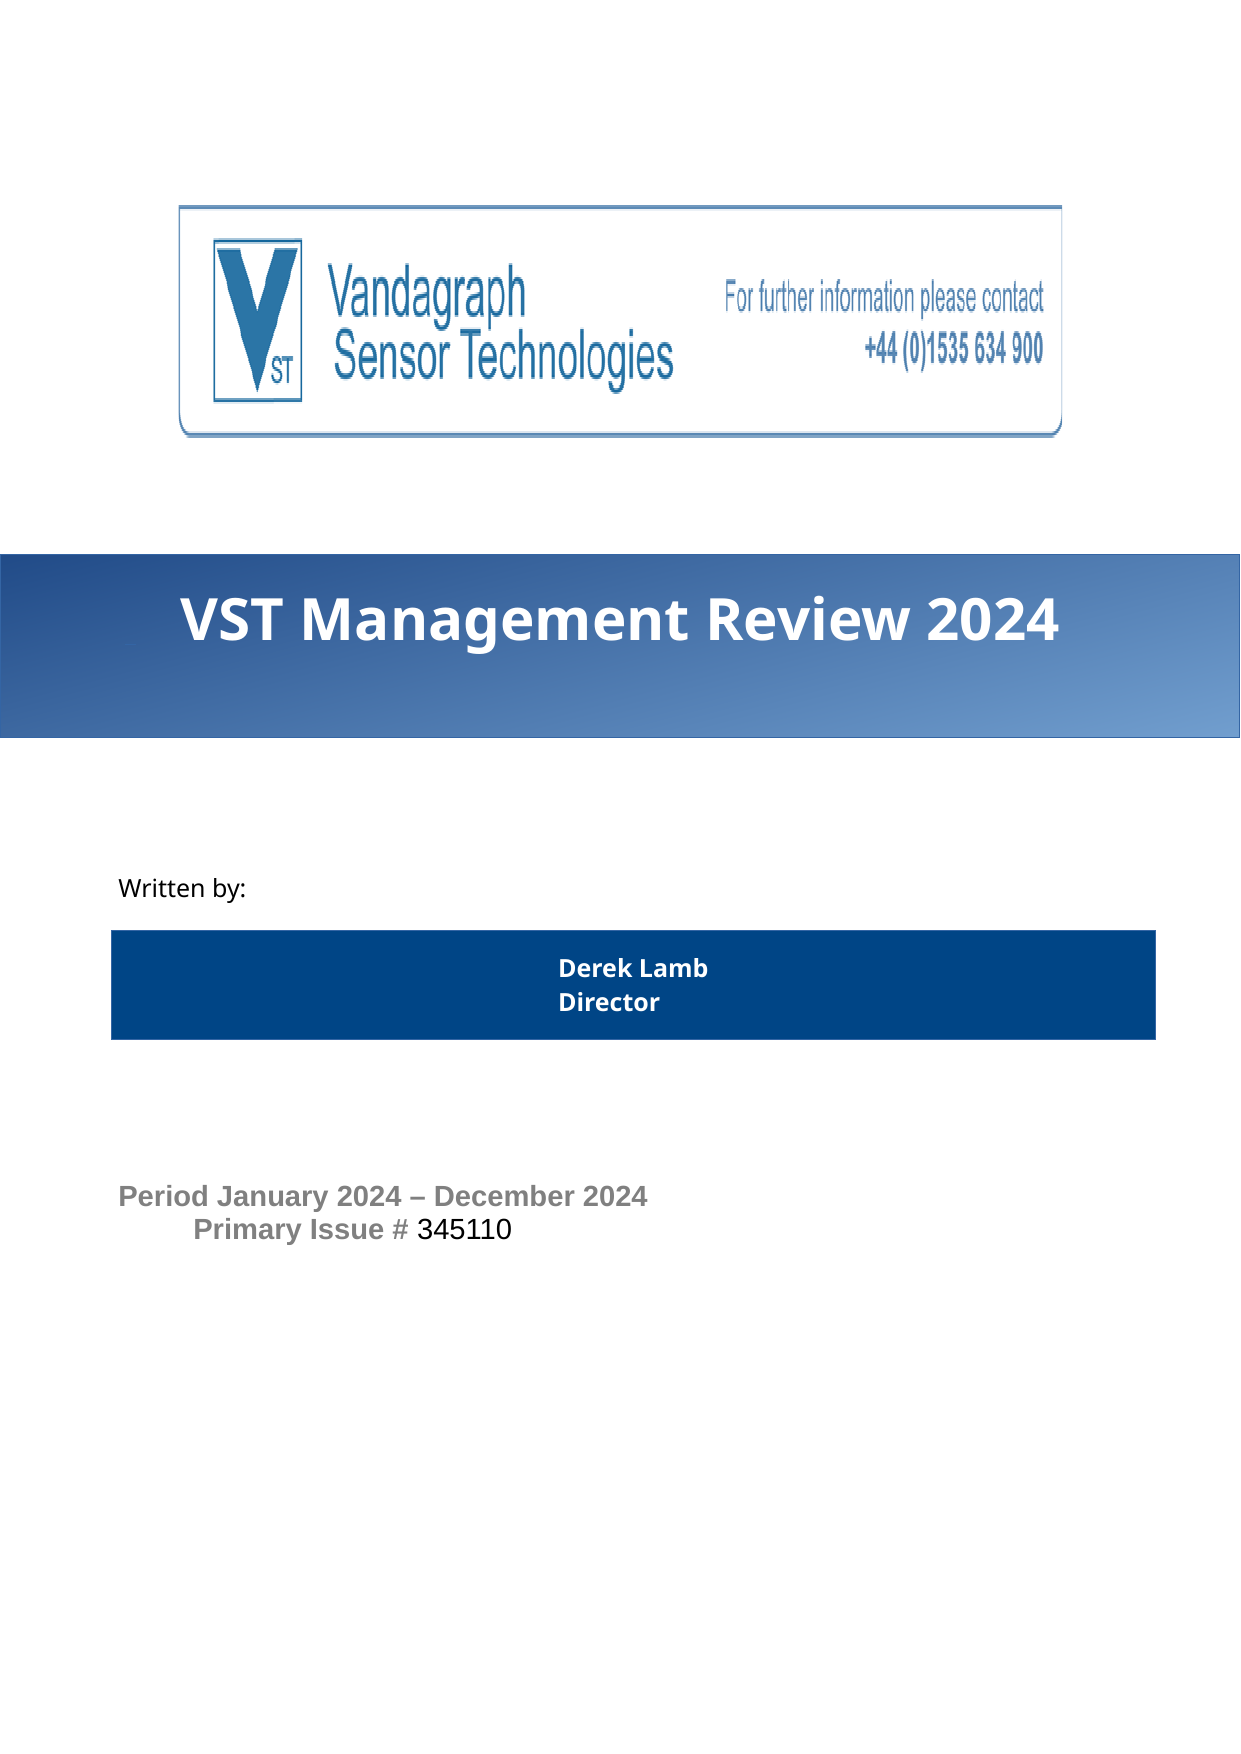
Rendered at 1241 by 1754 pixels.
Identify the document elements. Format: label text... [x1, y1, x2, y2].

picture [178, 205, 1063, 438]
text Written by: [118, 871, 1122, 905]
subtitle Period January 2024 – December 2024 Primary Issue # 345110 [118, 1178, 1122, 1246]
